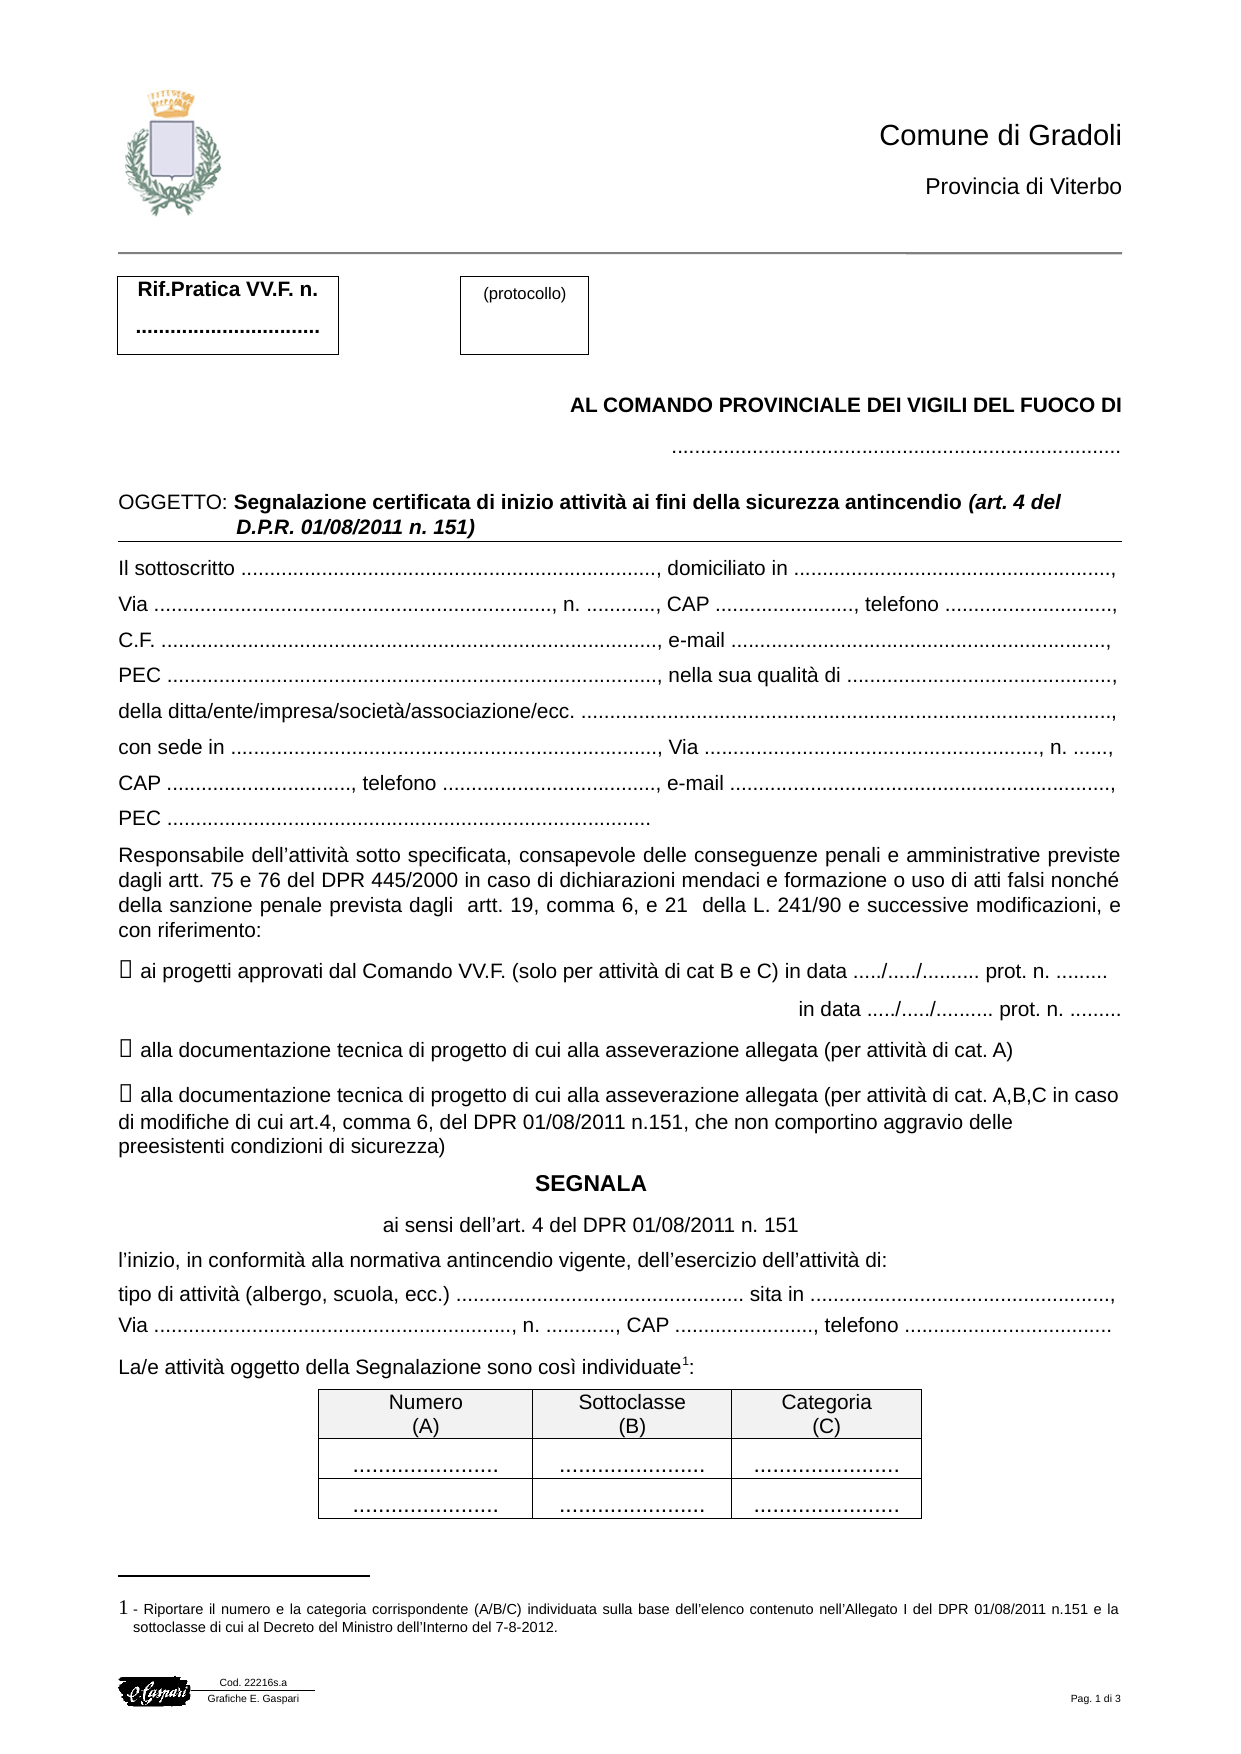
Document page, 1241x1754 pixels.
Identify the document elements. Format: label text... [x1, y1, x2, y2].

picture [117, 1675, 191, 1707]
text Provincia di Viterbo [224, 173, 1122, 200]
text l’inizio, in conformità alla normativa antincendio vigente, dell’esercizio dell’attività di: [118, 1247, 1122, 1271]
text OGGETTO: Segnalazione certificata di inizio attività ai fini della sicurezza antincendio (art. 4 del D.P.R. 01/08/2011 n. 151) [118, 490, 1122, 541]
text .............................................................................. [118, 433, 1122, 457]
text  ai progetti approvati dal Comando VV.F. (solo per attività di cat B e C) in data ...../...../.......... prot. n. ......... [118, 952, 1122, 986]
text La/e attività oggetto della Segnalazione sono così individuate: [118, 1354, 1122, 1378]
picture [122, 87, 224, 219]
table_header Rif.Pratica VV.F. n. ................................ [118, 277, 338, 354]
text PEC .................................................................................... [118, 806, 1122, 830]
text con sede in .........................................................................., Via .........................................................., n. ......, [118, 734, 1122, 758]
text Responsabile dell’attività sotto specificata, consapevole delle conseguenze penali e amministrative previste dagli artt. 75 e 76 del DPR 445/2000 in caso di dichiarazioni mendaci e formazione o uso di atti falsi nonché della sanzione penale prevista dagli artt. 19, comma 6, e 21 della L. 241/90 e successive modificazioni, e con riferimento: [118, 842, 1122, 942]
table_cell ....................... [533, 1439, 731, 1478]
text  alla documentazione tecnica di progetto di cui alla asseverazione allegata (per attività di cat. A) [118, 1031, 1122, 1065]
table_header (protocollo) [461, 277, 588, 354]
table_header Numero (A) [319, 1390, 532, 1438]
table_cell ....................... [732, 1479, 921, 1518]
table_header [339, 276, 460, 354]
text in data ...../...../.......... prot. n. ......... [118, 997, 1122, 1021]
table_header Sottoclasse (B) [533, 1390, 731, 1438]
text SEGNALA [118, 1170, 1064, 1196]
text della ditta/ente/impresa/società/associazione/ecc. ............................................................................................, [118, 699, 1122, 723]
table_cell ....................... [319, 1439, 532, 1478]
table_cell ....................... [533, 1479, 731, 1518]
table_header Categoria (C) [732, 1390, 921, 1438]
text CAP ................................, telefono ....................................., e-mail .................................................................., [118, 770, 1122, 794]
text Comune di Gradoli [224, 118, 1122, 152]
text tipo di attività (albergo, scuola, ecc.) .................................................. sita in ...................................................., Via .............................................................., n. ............, CAP ........................, telefono .................................... [118, 1282, 1122, 1337]
text AL COMANDO PROVINCIALE DEI VIGILI DEL FUOCO DI [118, 393, 1122, 417]
text Via ....................................................................., n. ............, CAP ........................, telefono ............................., [118, 592, 1122, 616]
text PEC ....................................................................................., nella sua qualità di .............................................., [118, 663, 1122, 687]
table_cell ....................... [319, 1479, 532, 1518]
text ai sensi dell’art. 4 del DPR 01/08/2011 n. 151 [118, 1213, 1064, 1237]
text  alla documentazione tecnica di progetto di cui alla asseverazione allegata (per attività di cat. A,B,C in caso di modifiche di cui art.4, comma 6, del DPR 01/08/2011 n.151, che non comportino aggravio delle preesistenti condizioni di sicurezza) [118, 1076, 1122, 1157]
text C.F. ......................................................................................, e-mail ................................................................., [118, 627, 1122, 651]
table_cell ....................... [732, 1439, 921, 1478]
text Il sottoscritto ........................................................................, domiciliato in ......................................................., [118, 556, 1122, 580]
text - Riportare il numero e la categoria corrispondente (A/B/C) individuata sulla base dell’elenco contenuto nell’Allegato I del DPR 01/08/2011 n.151 e la sottoclasse di cui al Decreto del Ministro dell’Interno del 7-8-2012. [118, 1595, 1122, 1636]
